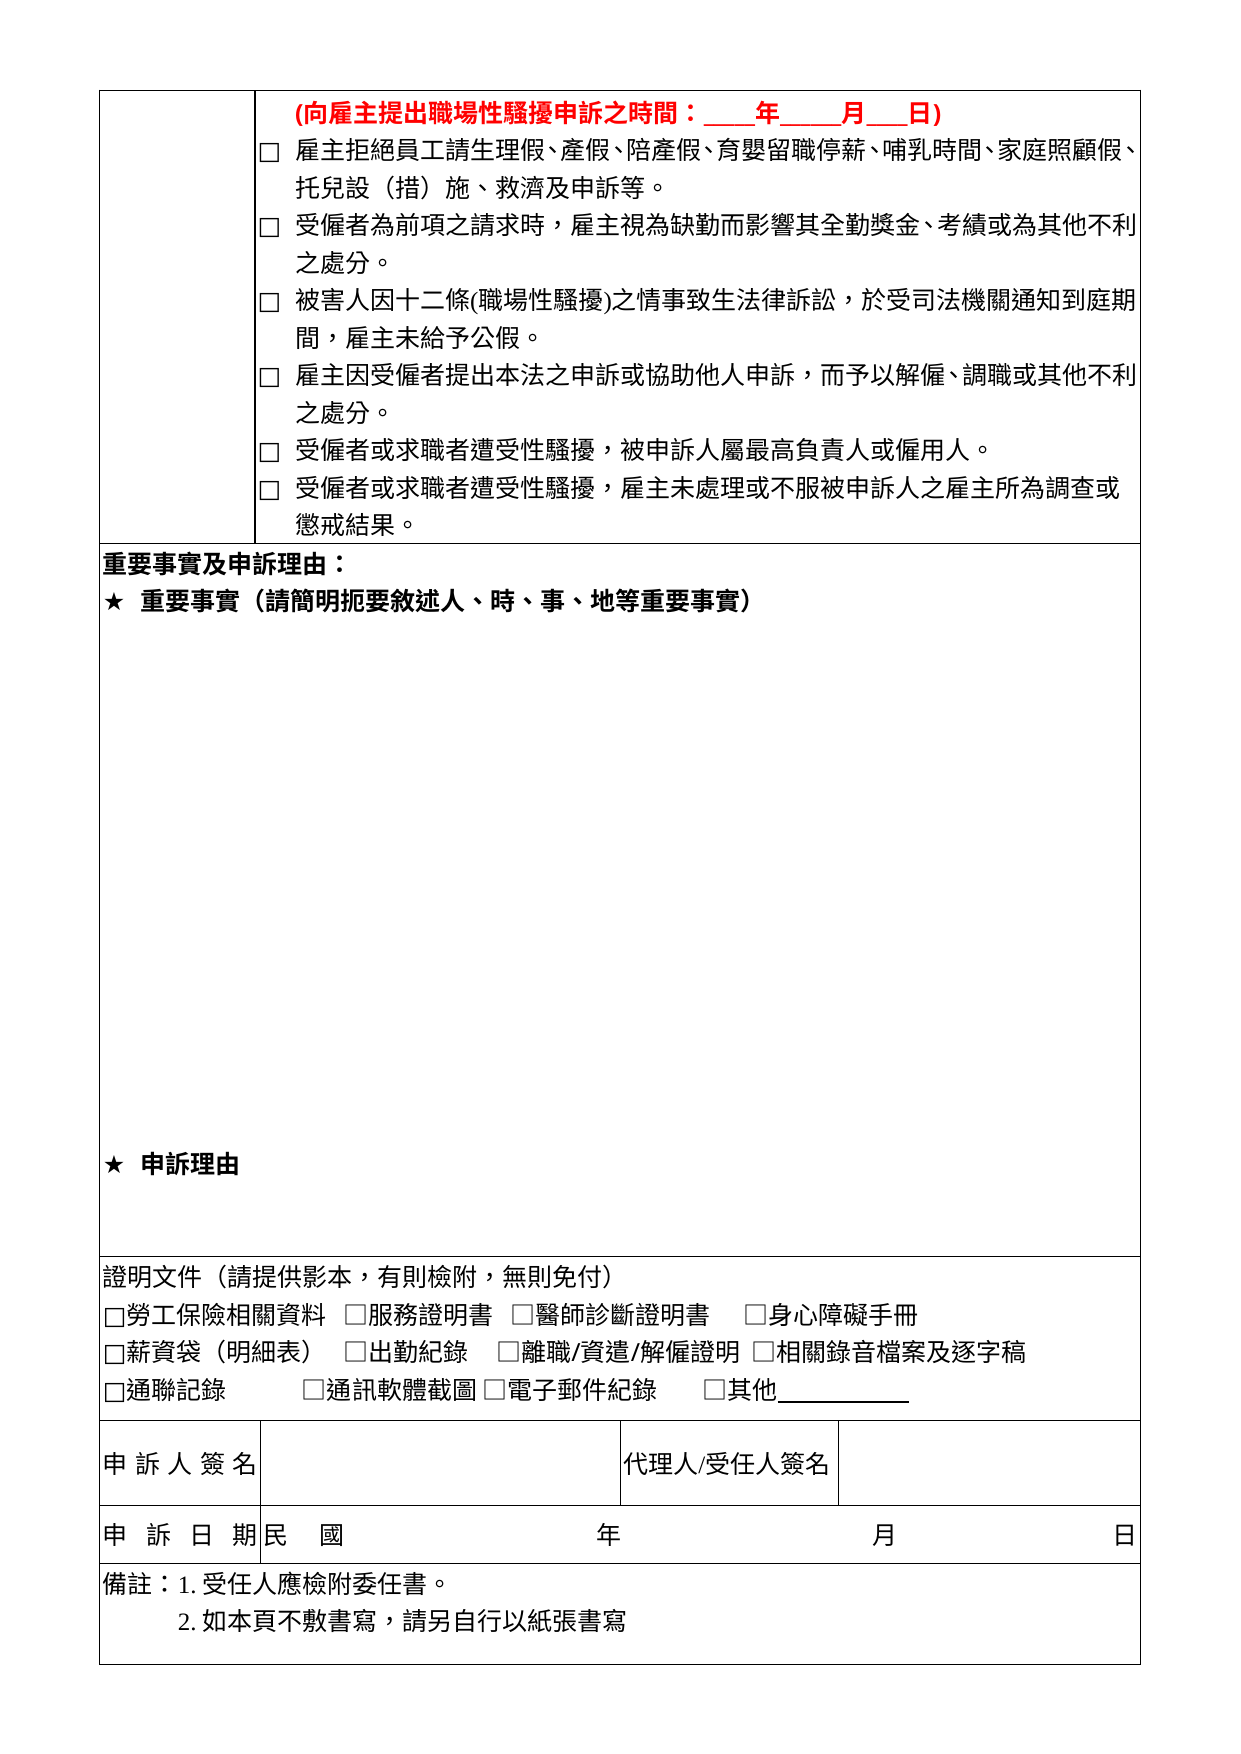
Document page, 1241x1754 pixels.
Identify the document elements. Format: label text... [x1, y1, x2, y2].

table_cell [261, 1421, 620, 1504]
table_cell [839, 1421, 1140, 1504]
table_cell 申訴人簽名 [100, 1421, 260, 1504]
table_cell 備註：1. 受任人應檢附委任書。 2. 如本頁不敷書寫，請另自行以紙張書寫 [100, 1564, 1140, 1663]
table_cell 招募、甄試、進用、分發、配置、考績或升遷，因性別或性傾向而有差別待遇。 舉辦或提供教育、訓練或其他類似活動，因性別或性傾向而有差別待遇。 舉辦或提供各項福利措施，因性別或性傾向而有差別待遇。 薪資給付因性別或性傾向而有差別待遇。 退休、資遣、離職及解僱，因性別或性傾向而有差別待遇。 工作規則或勞動契契約規定或事先約定受僱者有結婚、懷孕、分娩或育兒之情事時，應行離職或留職停薪；或以其為解僱之理由。 雇主未訂定性騷擾防治措施、申訴及懲戒辦法。 雇主知悉有性騷擾之情形時，未採取立即有效之糾正及補救措施。 (向雇主提出職場性騷擾申訴之時間：_____年______月____日) 雇主拒絕員工請生理假、產假、陪產假、育嬰留職停薪、哺乳時間、家庭照顧假、托兒設（措）施、救濟及申訴等。 受僱者為前項之請求時，雇主視為缺勤而影響其全勤獎金、考績或為其他不利之處分。 被害人因十二條(職場性騷擾)之情事致生法律訴訟，於受司法機關通知到庭期間，雇主未給予公假。 雇主因受僱者提出本法之申訴或協助他人申訴，而予以解僱、調職或其他不利之處分。 受僱者或求職者遭受性騷擾，被申訴人屬最高負責人或僱用人。 受僱者或求職者遭受性騷擾，雇主未處理或不服被申訴人之雇主所為調查或懲戒結果。 [256, 91, 1140, 543]
table_cell 代理人/受任人簽名 [621, 1421, 838, 1504]
table_cell 申訴日期 [100, 1506, 260, 1562]
table_cell [100, 91, 254, 543]
table_cell 民國 年 月 日 [261, 1506, 1140, 1562]
table_cell 證明文件（請提供影本，有則檢附，無則免付） □勞工保險相關資料 □服務證明書 □醫師診斷證明書 □身心障礙手冊 □薪資袋（明細表） □出勤紀錄 □離職/資遣/解僱證明 □相關錄音檔案及逐字稿 □通聯記錄 □通訊軟體截圖 □電子郵件紀錄 □其他 [100, 1257, 1140, 1420]
table_cell 重要事實及申訴理由： 重要事實（請簡明扼要敘述人、時、事、地等重要事實） 申訴理由 [100, 544, 1140, 1256]
